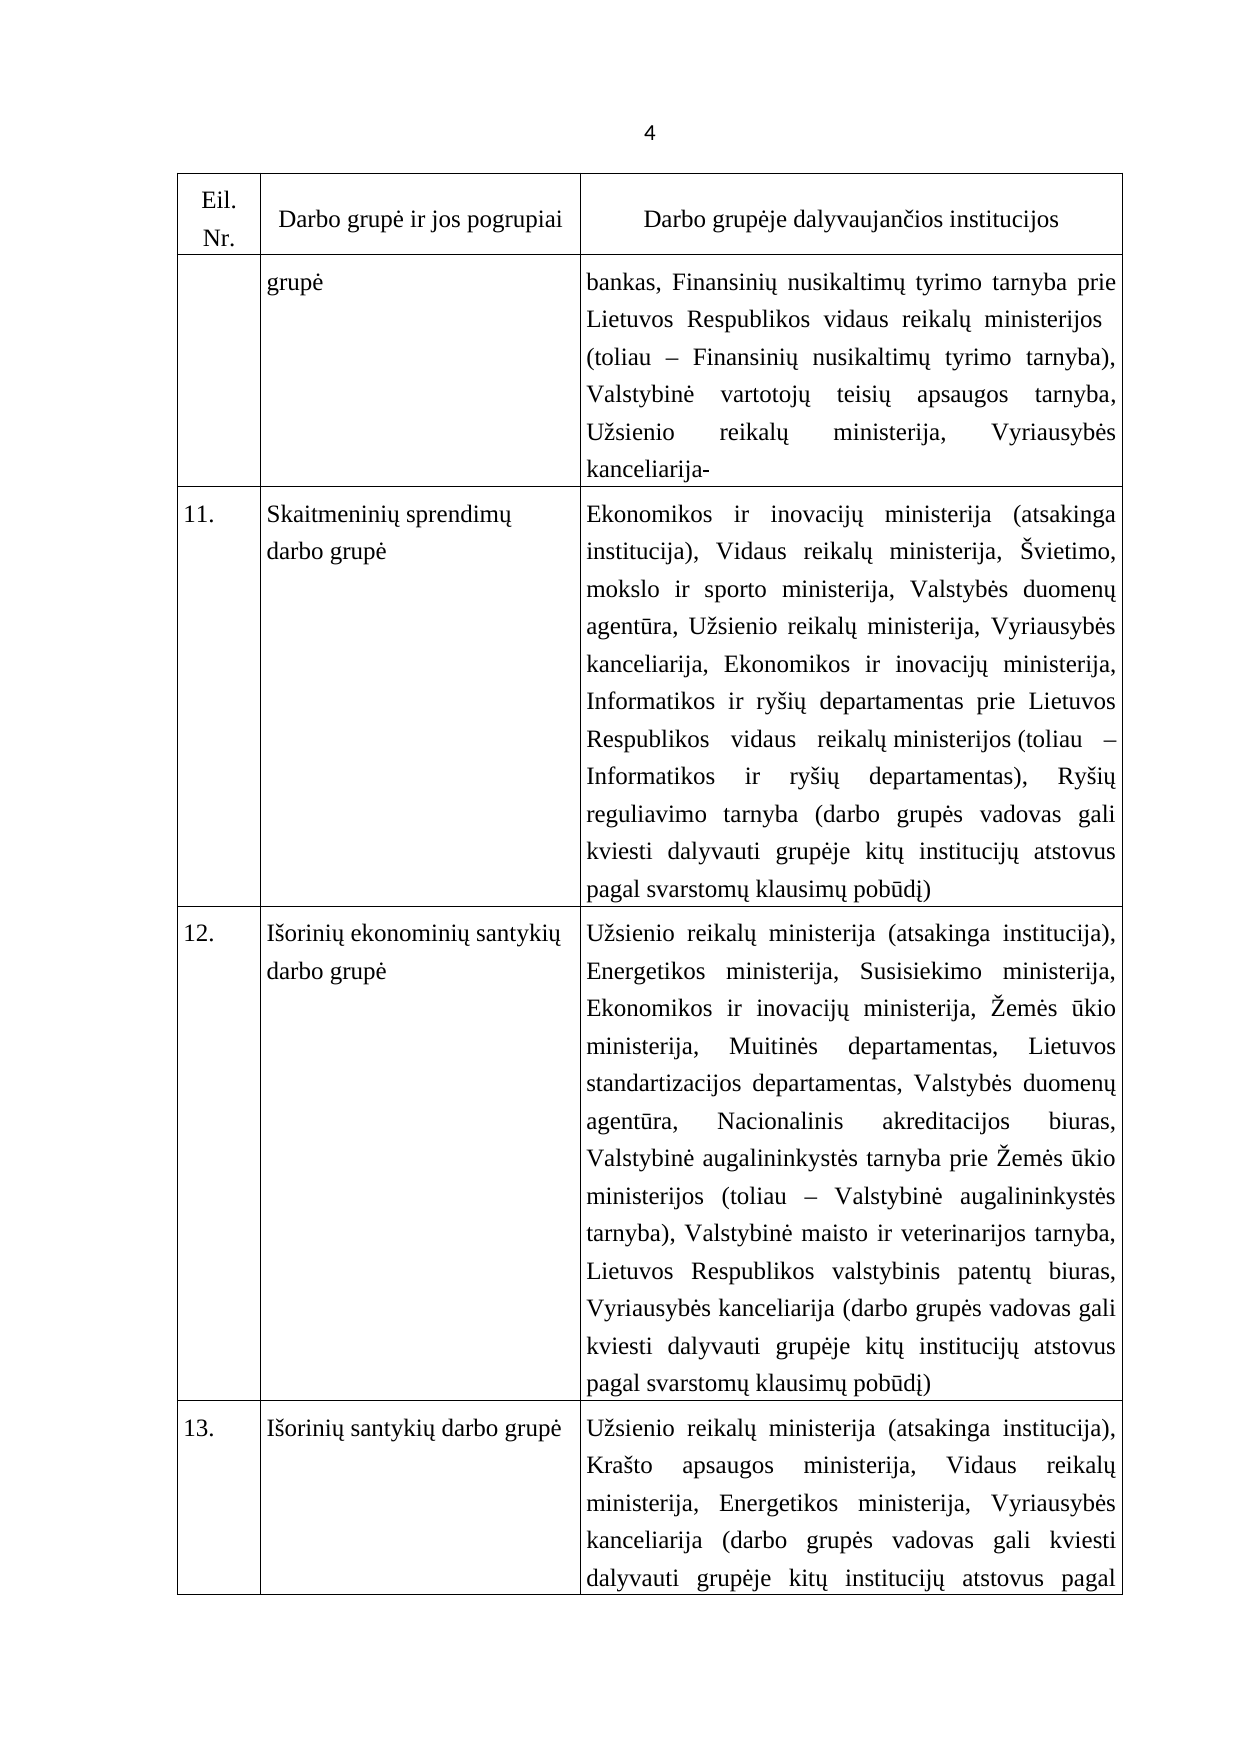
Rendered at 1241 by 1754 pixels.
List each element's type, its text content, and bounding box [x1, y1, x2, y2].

table_cell Skaitmeninių sprendimų darbo grupė [261, 487, 580, 906]
table_header Darbo grupė ir jos pogrupiai [261, 174, 580, 254]
table_cell 12. [178, 907, 260, 1400]
table_cell Ekonomikos ir inovacijų ministerija (atsakinga institucija), Vidaus reikalų ministerija, Švietimo, mokslo ir sporto ministerija, Valstybės duomenų agentūra, Užsienio reikalų ministerija, Vyriausybės kanceliarija, Ekonomikos ir inovacijų ministerija, Informatikos ir ryšių departamentas prie Lietuvos Respublikos vidaus reikalų ministerijos (toliau – Informatikos ir ryšių departamentas), Ryšių reguliavimo tarnyba (darbo grupės vadovas gali kviesti dalyvauti grupėje kitų institucijų atstovus pagal svarstomų klausimų pobūdį) [581, 487, 1122, 906]
table_cell 13. [178, 1401, 260, 1594]
table_cell grupė [261, 255, 580, 486]
table_cell Išorinių ekonominių santykių darbo grupė [261, 907, 580, 1400]
table_cell [178, 255, 260, 486]
table_cell Užsienio reikalų ministerija (atsakinga institucija), Energetikos ministerija, Susisiekimo ministerija, Ekonomikos ir inovacijų ministerija, Žemės ūkio ministerija, Muitinės departamentas, Lietuvos standartizacijos departamentas, Valstybės duomenų agentūra, Nacionalinis akreditacijos biuras, Valstybinė augalininkystės tarnyba prie Žemės ūkio ministerijos (toliau – Valstybinė augalininkystės tarnyba), Valstybinė maisto ir veterinarijos tarnyba, Lietuvos Respublikos valstybinis patentų biuras, Vyriausybės kanceliarija (darbo grupės vadovas gali kviesti dalyvauti grupėje kitų institucijų atstovus pagal svarstomų klausimų pobūdį) [581, 907, 1122, 1400]
table_header Eil. Nr. [178, 174, 260, 254]
table_cell 11. [178, 487, 260, 906]
table_cell bankas, Finansinių nusikaltimų tyrimo tarnyba prie Lietuvos Respublikos vidaus reikalų ministerijos (toliau – Finansinių nusikaltimų tyrimo tarnyba), Valstybinė vartotojų teisių apsaugos tarnyba, Užsienio reikalų ministerija, Vyriausybės kanceliarija [581, 255, 1122, 486]
table_header Darbo grupėje dalyvaujančios institucijos [581, 174, 1122, 254]
table_cell Išorinių santykių darbo grupė [261, 1401, 580, 1594]
table_cell Užsienio reikalų ministerija (atsakinga institucija), Krašto apsaugos ministerija, Vidaus reikalų ministerija, Energetikos ministerija, Vyriausybės kanceliarija (darbo grupės vadovas gali kviesti dalyvauti grupėje kitų institucijų atstovus pagal [581, 1401, 1122, 1594]
